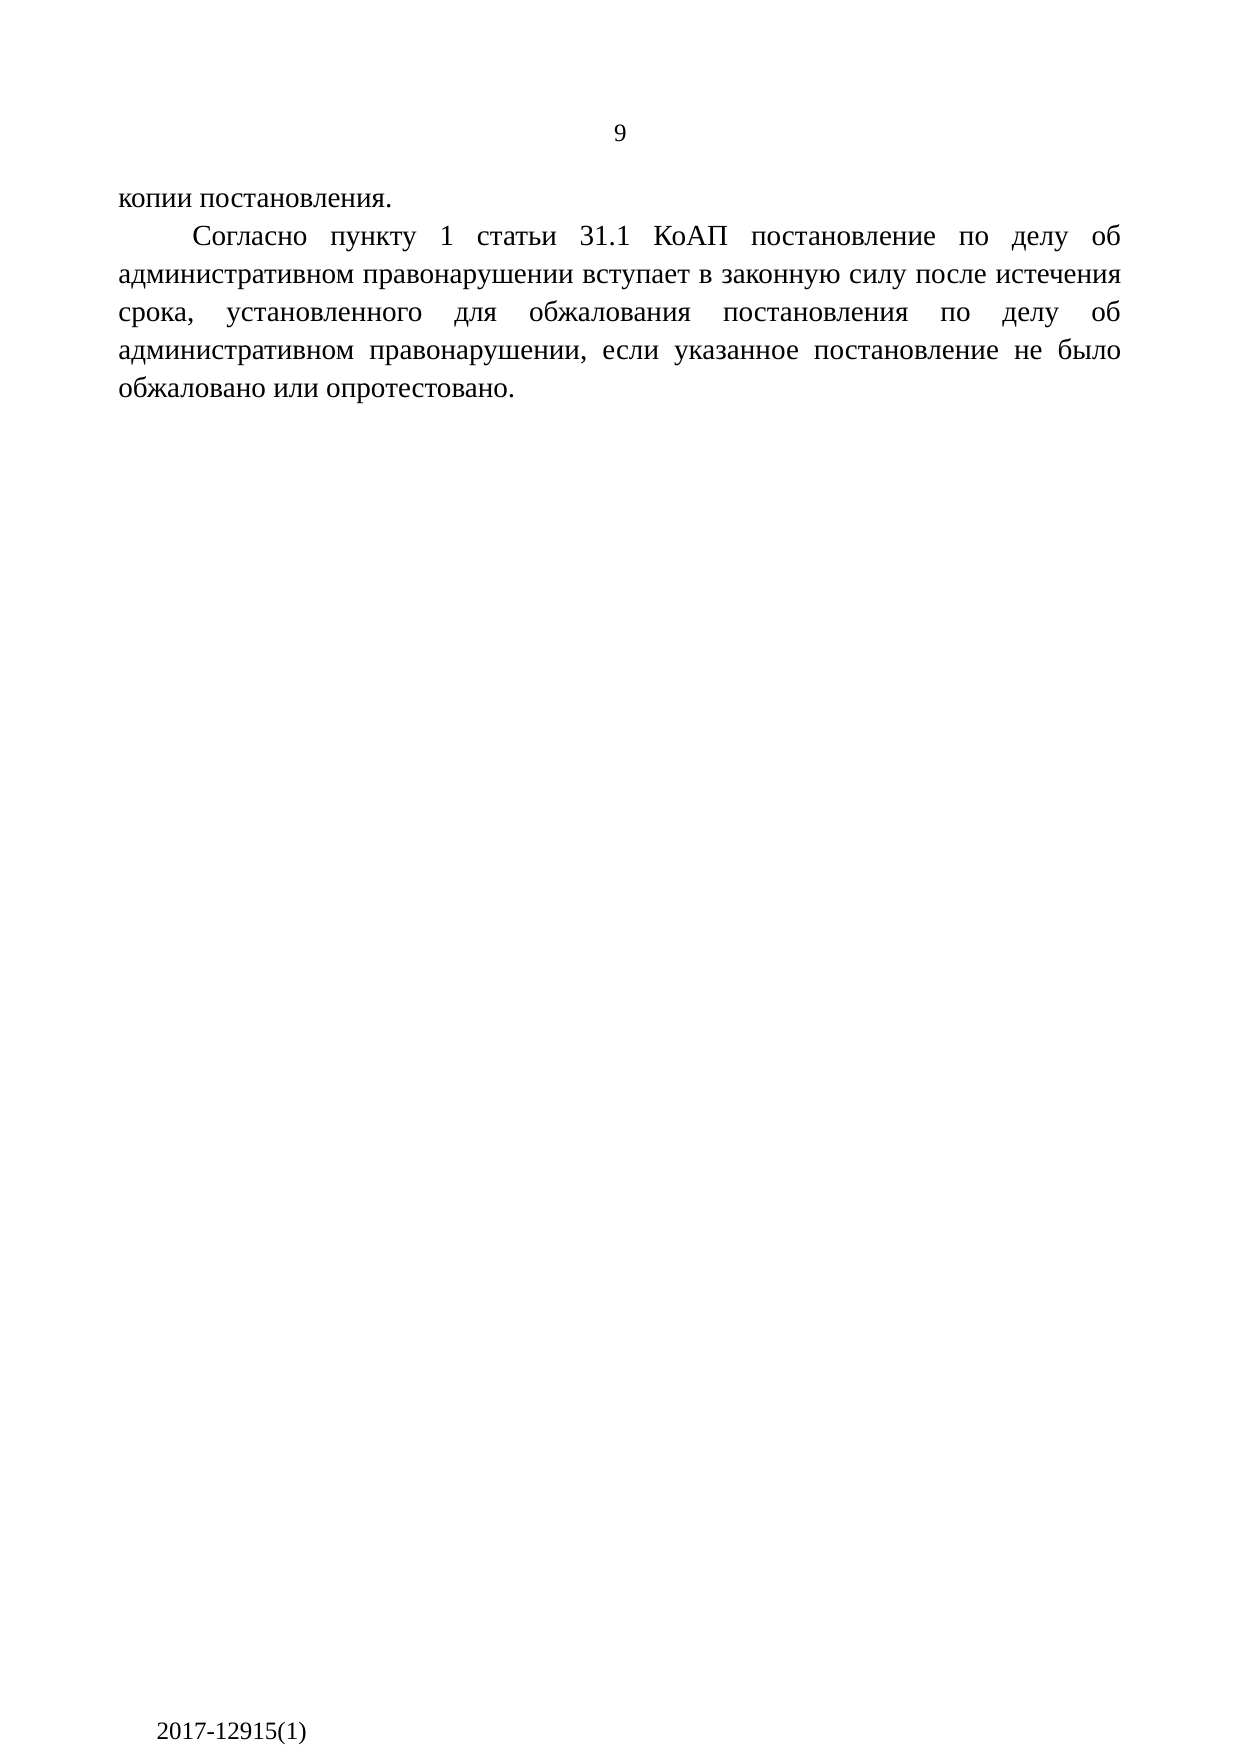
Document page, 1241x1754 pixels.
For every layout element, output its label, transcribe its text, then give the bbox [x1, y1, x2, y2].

text копии постановления. [118, 176, 1122, 214]
text Согласно пункту 1 статьи 31.1 КоАП постановление по делу об административном правонарушении вступает в законную силу после истечения срока, установленного для обжалования постановления по делу об административном правонарушении, если указанное постановление не было обжаловано или опротестовано. [118, 214, 1122, 403]
